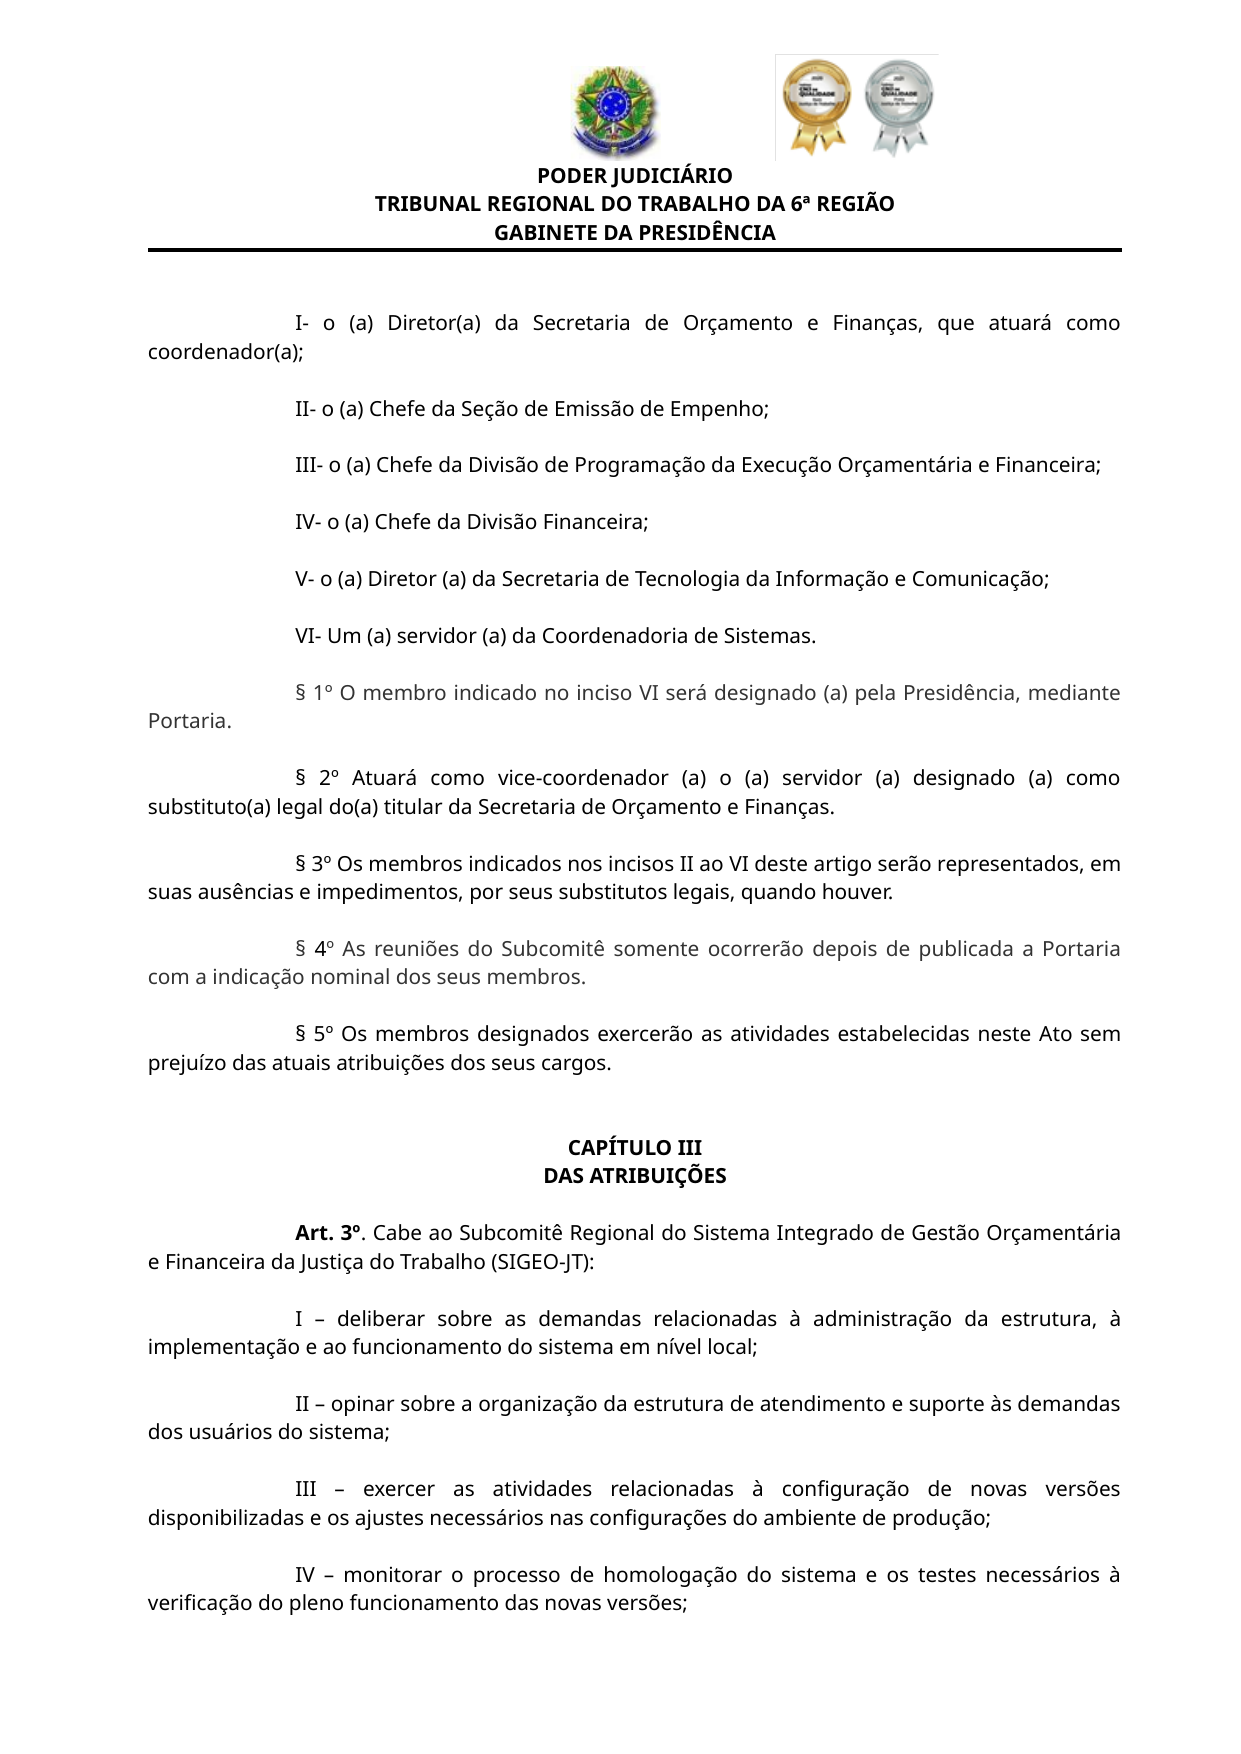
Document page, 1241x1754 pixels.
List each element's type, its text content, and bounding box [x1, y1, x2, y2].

text § 1º O membro indicado no inciso VI será designado (a) pela Presidência, mediante Portaria. [148, 678, 1122, 735]
text III- o (a) Chefe da Divisão de Programação da Execução Orçamentária e Financeira; [148, 451, 1122, 479]
text Art. 3º. Cabe ao Subcomitê Regional do Sistema Integrado de Gestão Orçamentária e Financeira da Justiça do Trabalho (SIGEO-JT): [148, 1218, 1122, 1275]
text § 4º As reuniões do Subcomitê somente ocorrerão depois de publicada a Portaria com a indicação nominal dos seus membros. [148, 934, 1122, 991]
text § 2º Atuará como vice-coordenador (a) o (a) servidor (a) designado (a) como substituto(a) legal do(a) titular da Secretaria de Orçamento e Finanças. [148, 763, 1122, 820]
text § 3º Os membros indicados nos incisos II ao VI deste artigo serão representados, em suas ausências e impedimentos, por seus substitutos legais, quando houver. [148, 849, 1122, 906]
text CAPÍTULO III [148, 1133, 1122, 1162]
text III – exercer as atividades relacionadas à configuração de novas versões disponibilizadas e os ajustes necessários nas configurações do ambiente de produção; [148, 1474, 1122, 1531]
text V- o (a) Diretor (a) da Secretaria de Tecnologia da Informação e Comunicação; [148, 564, 1122, 593]
text § 5º Os membros designados exercerão as atividades estabelecidas neste Ato sem prejuízo das atuais atribuições dos seus cargos. [148, 1019, 1122, 1076]
picture [570, 66, 661, 161]
text DAS ATRIBUIÇÕES [148, 1162, 1122, 1190]
text I – deliberar sobre as demandas relacionadas à administração da estrutura, à implementação e ao funcionamento do sistema em nível local; [148, 1304, 1122, 1361]
text II- o (a) Chefe da Seção de Emissão de Empenho; [148, 394, 1122, 422]
text II – opinar sobre a organização da estrutura de atendimento e suporte às demandas dos usuários do sistema; [148, 1389, 1122, 1446]
text I- o (a) Diretor(a) da Secretaria de Orçamento e Finanças, que atuará como coordenador(a); [148, 308, 1122, 365]
text IV – monitorar o processo de homologação do sistema e os testes necessários à verificação do pleno funcionamento das novas versões; [148, 1560, 1122, 1617]
picture [775, 53, 939, 161]
text VI- Um (a) servidor (a) da Coordenadoria de Sistemas. [148, 621, 1122, 650]
text IV- o (a) Chefe da Divisão Financeira; [148, 507, 1122, 536]
